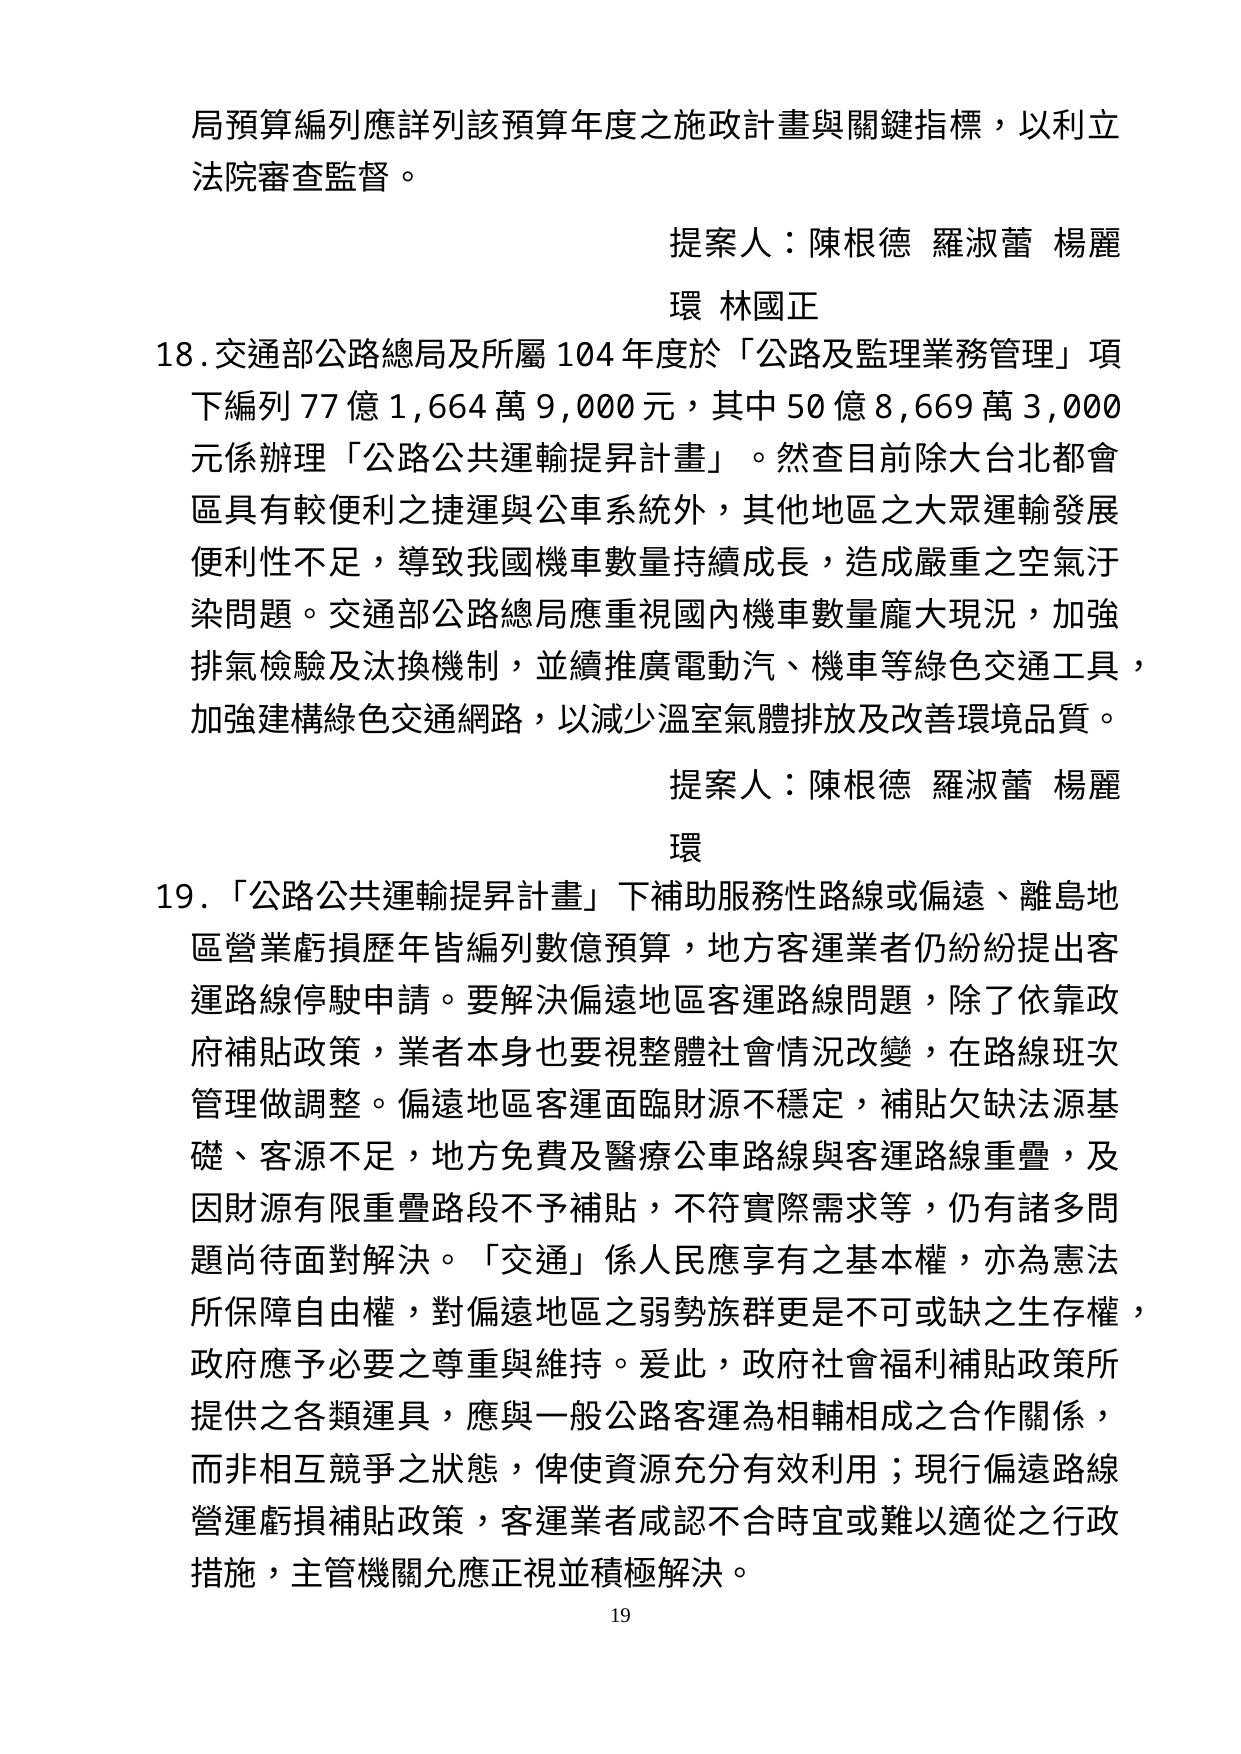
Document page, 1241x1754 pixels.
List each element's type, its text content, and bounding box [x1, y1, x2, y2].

text 提案人：陳根德 羅淑蕾 楊麗環 林國正 [669, 200, 1122, 325]
text 17.依行政院主計總處「單位預算應編書表格式及注意事項」規定，各機關應由其計畫與預算統合協調組織，就內部單位之法定職掌、人力配屬等詳加分析，並應遵照政府之施政方針及施政計畫，並檢討以往工作之得失，就應興革事項，擬訂下年度之新興業務計畫及其工作計畫。交通部公路總局及所屬104年度歲出預算編列535億4,160萬2,000元，約占104年中央政府總預算2%以上，惟該局預算書總說明僅1頁，年度施政目標及關鍵績效指標亦僅粗略列出公路及監理業務管理及公路建設及改善計畫2項，衡量之指標亦過於簡略。綜上，交通部公路總局及所屬歲出預算規模龐大，相關施政目標與評鑑指標過於簡陋與粗糙，難以衡量預算編列是否合理與完善，爰要求往後該局預算編列應詳列該預算年度之施政計畫與關鍵指標，以利立法院審查監督。 [159, 96, 1122, 200]
text 19.「公路公共運輸提昇計畫」下補助服務性路線或偏遠、離島地區營業虧損歷年皆編列數億預算，地方客運業者仍紛紛提出客運路線停駛申請。要解決偏遠地區客運路線問題，除了依靠政府補貼政策，業者本身也要視整體社會情況改變，在路線班次管理做調整。偏遠地區客運面臨財源不穩定，補貼欠缺法源基礎、客源不足，地方免費及醫療公車路線與客運路線重疊，及因財源有限重疊路段不予補貼，不符實際需求等，仍有諸多問題尚待面對解決。「交通」係人民應享有之基本權，亦為憲法所保障自由權，對偏遠地區之弱勢族群更是不可或缺之生存權，政府應予必要之尊重與維持。爰此，政府社會福利補貼政策所提供之各類運具，應與一般公路客運為相輔相成之合作關係，而非相互競爭之狀態，俾使資源充分有效利用；現行偏遠路線營運虧損補貼政策，客運業者咸認不合時宜或難以適從之行政措施，主管機關允應正視並積極解決。 [154, 866, 1122, 1596]
text 18.交通部公路總局及所屬104年度於「公路及監理業務管理」項下編列77億1,664萬9,000元，其中50億8,669萬3,000元係辦理「公路公共運輸提昇計畫」。然查目前除大台北都會區具有較便利之捷運與公車系統外，其他地區之大眾運輸發展便利性不足，導致我國機車數量持續成長，造成嚴重之空氣汙染問題。交通部公路總局應重視國內機車數量龐大現況，加強排氣檢驗及汰換機制，並續推廣電動汽、機車等綠色交通工具，加強建構綠色交通網路，以減少溫室氣體排放及改善環境品質。 [154, 325, 1122, 741]
text 提案人：陳根德 羅淑蕾 楊麗環 [669, 741, 1122, 866]
